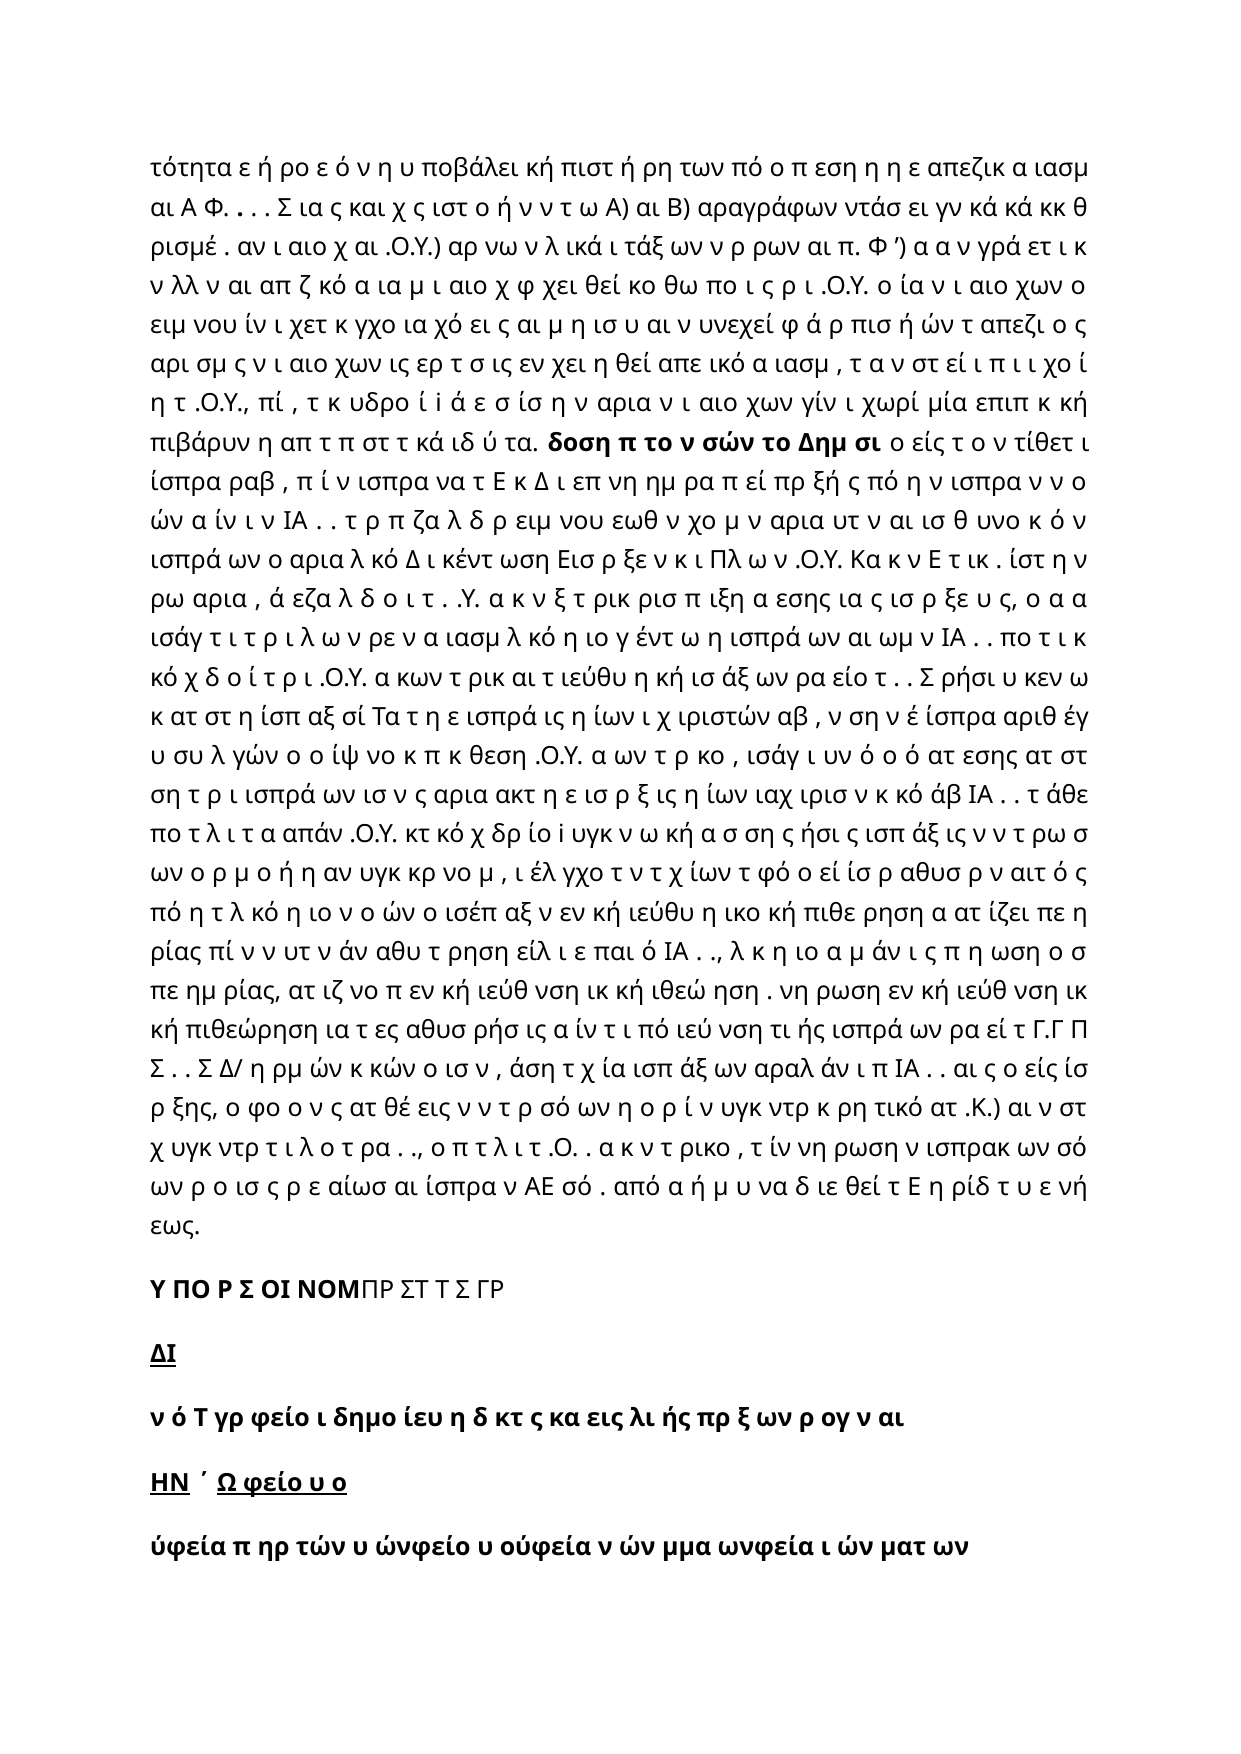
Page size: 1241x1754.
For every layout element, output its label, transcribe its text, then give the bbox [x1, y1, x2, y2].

text ΔΙ [150, 1336, 1090, 1370]
text τότητα ε ή ρο ε ό ν η υ ποβάλει κή πιστ ή ρη των πό ο π εση η η ε απεζικ α ιασμ αι Α Φ. . . . Σ ια ς και χ ς ιστ ο ή ν ν τ ω Α) αι Β) αραγράφων ντάσ ει γν κά κά κκ θ ρισμέ . αν ι αιο χ αι .Ο.Υ.) αρ νω ν λ ικά ι τάξ ων ν ρ ρων αι π. Φ ’) α α ν γρά ετ ι κ ν λλ ν αι απ ζ κό α ια μ ι αιο χ φ χει θεί κο θω πο ι ς ρ ι .Ο.Υ. ο ία ν ι αιο χων ο ειμ νου ίν ι χετ κ γχο ια χό ει ς αι μ η ισ υ αι ν υνεχεί φ ά ρ πισ ή ών τ απεζι ο ς αρι σμ ς ν ι αιο χων ις ερ τ σ ις εν χει η θεί απε ικό α ιασμ , τ α ν στ εί ι π ι ι χο ί η τ .Ο.Υ., πί , τ κ υδρο ί i ά ε σ ίσ η ν αρια ν ι αιο χων γίν ι χωρί μία επιπ κ κή πιβάρυν η απ τ π στ τ κά ιδ ύ τα. δοση π το ν σών το Δημ σι ο είς τ ο ν τίθετ ι ίσπρα ραβ , π ί ν ισπρα να τ Ε κ Δ ι επ νη ημ ρα π εί πρ ξή ς πό η ν ισπρα ν ν ο ών α ίν ι ν ΙΑ . . τ ρ π ζα λ δ ρ ειμ νου εωθ ν χο μ ν αρια υτ ν αι ισ θ υνο κ ό ν ισπρά ων ο αρια λ κό Δ ι κέντ ωση Εισ ρ ξε ν κ ι Πλ ω ν .Ο.Υ. Κα κ ν Ε τ ικ . ίστ η ν ρω αρια , ά εζα λ δ ο ι τ . .Υ. α κ ν ξ τ ρικ ρισ π ιξη α εσης ια ς ισ ρ ξε υ ς, ο α α ισάγ τ ι τ ρ ι λ ω ν ρε ν α ιασμ λ κό η ιο γ έντ ω η ισπρά ων αι ωμ ν ΙΑ . . πο τ ι κ κό χ δ ο ί τ ρ ι .Ο.Υ. α κων τ ρικ αι τ ιεύθυ η κή ισ άξ ων ρα είο τ . . Σ ρήσι υ κεν ω κ ατ στ η ίσπ αξ σί Τα τ η ε ισπρά ις η ίων ι χ ιριστών αβ , ν ση ν έ ίσπρα αριθ έγ υ συ λ γών ο ο ίψ νο κ π κ θεση .Ο.Υ. α ων τ ρ κο , ισάγ ι υν ό ο ό ατ εσης ατ στ ση τ ρ ι ισπρά ων ισ ν ς αρια ακτ η ε ισ ρ ξ ις η ίων ιαχ ιρισ ν κ κό άβ ΙΑ . . τ άθε πο τ λ ι τ α απάν .Ο.Υ. κτ κό χ δρ ίο i υγκ ν ω κή α σ ση ς ήσι ς ισπ άξ ις ν ν τ ρω σ ων ο ρ μ ο ή η αν υγκ κρ νο μ , ι έλ γχο τ ν τ χ ίων τ φό ο εί ίσ ρ αθυσ ρ ν αιτ ό ς πό η τ λ κό η ιο ν ο ών ο ισέπ αξ ν εν κή ιεύθυ η ικο κή πιθε ρηση α ατ ίζει πε η ρίας πί ν ν υτ ν άν αθυ τ ρηση είλ ι ε παι ό ΙΑ . ., λ κ η ιο α μ άν ι ς π η ωση ο σ πε ημ ρίας, ατ ιζ νο π εν κή ιεύθ νση ικ κή ιθεώ ηση . νη ρωση εν κή ιεύθ νση ικ κή πιθεώρηση ια τ ες αθυσ ρήσ ις α ίν τ ι πό ιεύ νση τι ής ισπρά ων ρα εί τ Γ.Γ Π Σ . . Σ Δ/ η ρμ ών κ κών ο ισ ν , άση τ χ ία ισπ άξ ων αραλ άν ι π ΙΑ . . αι ς ο είς ίσ ρ ξης, ο φο ο ν ς ατ θέ εις ν ν τ ρ σό ων η ο ρ ί ν υγκ ντρ κ ρη τικό ατ .Κ.) αι ν στ χ υγκ ντρ τ ι λ ο τ ρα . ., ο π τ λ ι τ .Ο. . α κ ν τ ρικο , τ ίν νη ρωση ν ισπρακ ων σό ων ρ ο ισ ς ρ ε αίωσ αι ίσπρα ν ΑΕ σό . από α ή μ υ να δ ιε θεί τ Ε η ρίδ τ υ ε νή εως. [150, 150, 1090, 1242]
text ν ό Τ γρ φείο ι δημο ίευ η δ κτ ς κα εις λι ής πρ ξ ων ρ ογ ν αι [150, 1400, 1090, 1434]
text ύφεία π ηρ τών υ ώνφείο υ ούφεία ν ών μμα ωνφεία ι ών ματ ων [150, 1528, 1090, 1562]
text Υ ΠΟ Ρ Σ ΟΙ ΝΟΜΠΡ ΣΤ Τ Σ ΓΡ [150, 1272, 1090, 1306]
text ΗΝ ΄ Ω φείο υ ο [150, 1464, 1090, 1498]
